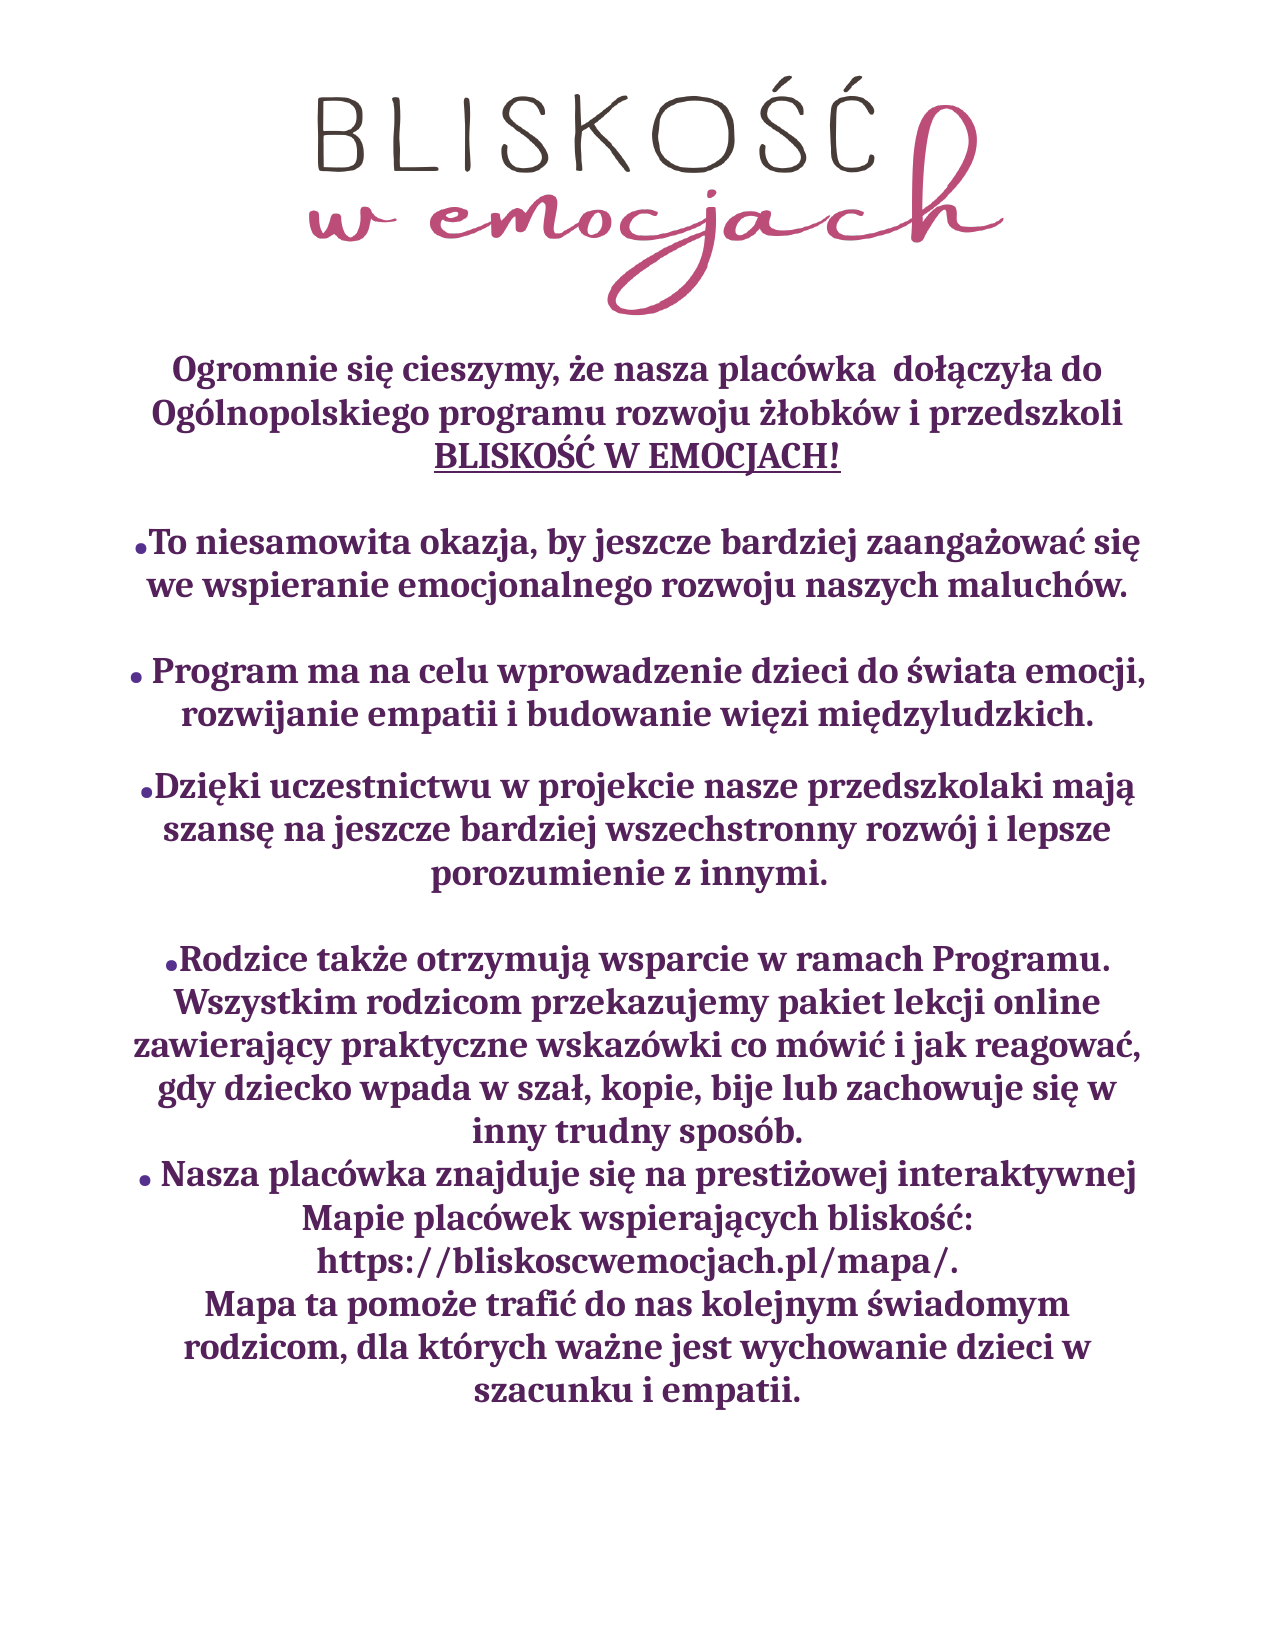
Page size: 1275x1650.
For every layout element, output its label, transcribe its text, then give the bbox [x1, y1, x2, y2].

text Ogromnie się cieszymy, że nasza placówka dołączyła do Ogólnopolskiego programu rozwoju żłobków i przedszkoli BLISKOŚĆ W EMOCJACH! [118, 348, 1157, 477]
list Program ma na celu wprowadzenie dzieci do świata emocji, rozwijanie empatii i budowanie więzi międzyludzkich. [118, 650, 1157, 736]
list Rodzice także otrzymują wsparcie w ramach Programu. Wszystkim rodzicom przekazujemy pakiet lekcji online zawierający praktyczne wskazówki co mówić i jak reagować, gdy dziecko wpada w szał, kopie, bije lub zachowuje się w inny trudny sposób. [118, 937, 1157, 1153]
text Mapa ta pomoże trafić do nas kolejnym świadomym rodzicom, dla których ważne jest wychowanie dzieci w szacunku i empatii. [118, 1282, 1157, 1412]
list To niesamowita okazja, by jeszcze bardziej zaangażować się we wspieranie emocjonalnego rozwoju naszych maluchów. [118, 521, 1157, 607]
list Nasza placówka znajduje się na prestiżowej interaktywnej Mapie placówek wspierających bliskość: https://bliskoscwemocjach.pl/mapa/. [118, 1153, 1157, 1282]
list Dzięki uczestnictwu w projekcie nasze przedszkolaki mają szansę na jeszcze bardziej wszechstronny rozwój i lepsze porozumienie z innymi. [118, 765, 1157, 894]
